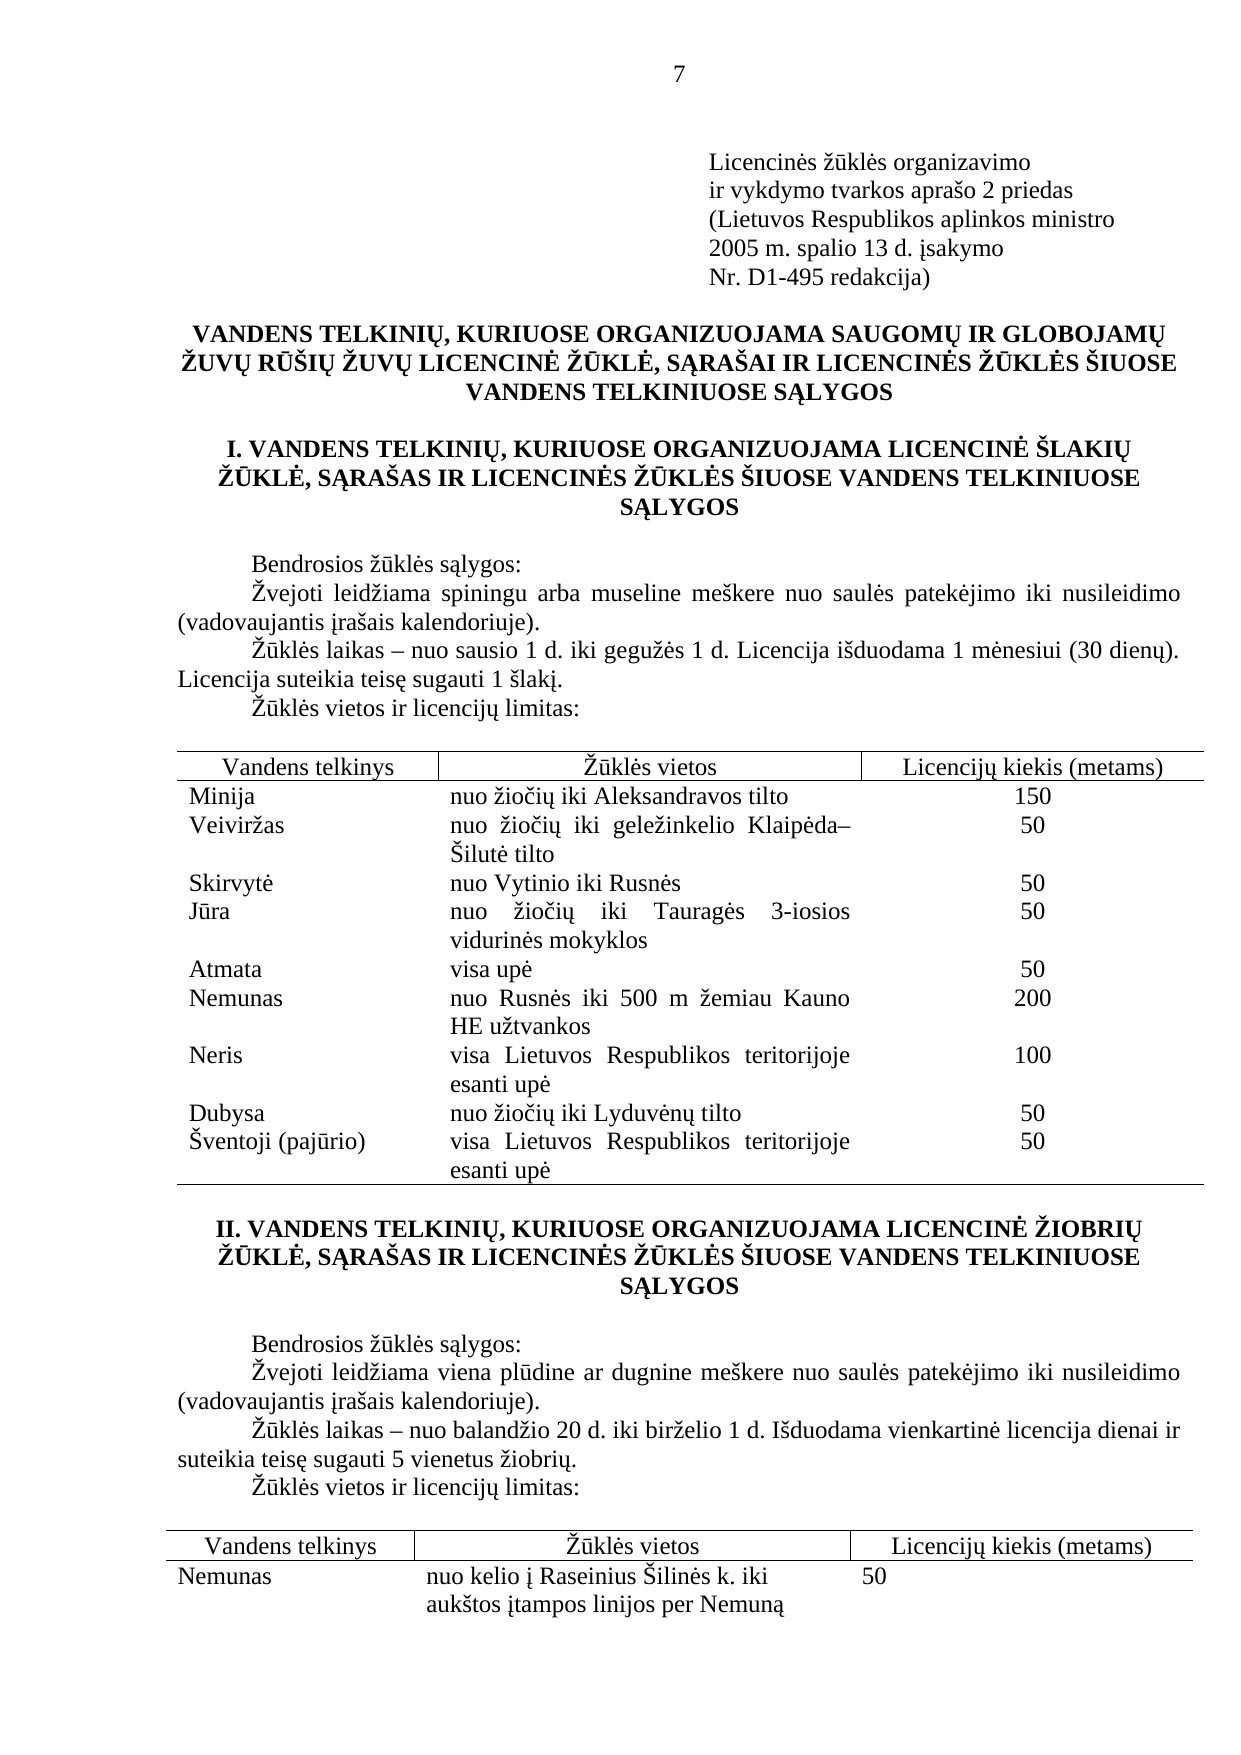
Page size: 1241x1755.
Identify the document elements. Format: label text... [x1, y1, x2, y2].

table_cell 50 [862, 954, 1204, 983]
table_cell Šventoji (pajūrio) [177, 1126, 438, 1184]
table_cell Jūra [177, 896, 438, 954]
table_cell nuo žiočių iki geležinkelio Klaipėda–Šilutė tilto [439, 810, 862, 868]
table_cell Skirvytė [177, 868, 438, 896]
table_cell Neris [177, 1040, 438, 1098]
table_cell 50 [862, 1098, 1204, 1126]
table_cell Dubysa [177, 1098, 438, 1126]
table_header Licencijų kiekis (metams) [851, 1531, 1192, 1560]
text Bendrosios žūklės sąlygos: [177, 549, 1181, 578]
table_cell 50 [862, 868, 1204, 896]
table_cell Nemunas [166, 1561, 415, 1618]
text Žūklės laikas – nuo balandžio 20 d. iki birželio 1 d. Išduodama vienkartinė licencija dienai ir suteikia teisę sugauti 5 vienetus žiobrių. [177, 1415, 1181, 1472]
text II. VANDENS TELKINIŲ, KURIUOSE ORGANIZUOJAMA LICENCINĖ ŽIOBRIŲ ŽŪKLĖ, SĄRAŠAS IR LICENCINĖS ŽŪKLĖS ŠIUOSE VANDENS TELKINIUOSE SĄLYGOS [177, 1214, 1181, 1300]
table_cell 50 [862, 1126, 1204, 1184]
text Nr. D1-495 redakcija) [177, 262, 1181, 291]
text Bendrosios žūklės sąlygos: [177, 1329, 1181, 1357]
table_cell visa Lietuvos Respublikos teritorijoje esanti upė [439, 1126, 862, 1184]
table_cell visa upė [439, 954, 862, 983]
table_header Vandens telkinys [166, 1531, 414, 1560]
table_cell nuo kelio į Raseinius Šilinės k. iki aukštos įtampos linijos per Nemuną [415, 1561, 850, 1618]
table_header Žūklės vietos [415, 1531, 850, 1560]
table_cell Veiviržas [177, 810, 438, 868]
table_cell 50 [862, 896, 1204, 954]
table_cell nuo žiočių iki Aleksandravos tilto [439, 781, 862, 810]
text I. VANDENS TELKINIŲ, KURIUOSE ORGANIZUOJAMA LICENCINĖ ŠLAKIŲ ŽŪKLĖ, SĄRAŠAS IR LICENCINĖS ŽŪKLĖS ŠIUOSE VANDENS TELKINIUOSE SĄLYGOS [177, 434, 1181, 521]
text Žvejoti leidžiama spiningu arba museline meškere nuo saulės patekėjimo iki nusileidimo (vadovaujantis įrašais kalendoriuje). [177, 578, 1181, 636]
table_cell 100 [862, 1040, 1204, 1098]
table_cell nuo Rusnės iki 500 m žemiau Kauno HE užtvankos [439, 983, 862, 1040]
table_cell 50 [850, 1561, 1192, 1618]
table_cell nuo Vytinio iki Rusnės [439, 868, 862, 896]
text ir vykdymo tvarkos aprašo 2 priedas [177, 176, 1181, 204]
text VANDENS TELKINIŲ, KURIUOSE ORGANIZUOJAMA SAUGOMŲ IR GLOBOJAMŲ ŽUVŲ RŪŠIŲ ŽUVŲ LICENCINĖ ŽŪKLĖ, SĄRAŠAI IR LICENCINĖS ŽŪKLĖS ŠIUOSE VANDENS TELKINIUOSE SĄLYGOS [177, 319, 1181, 406]
table_cell 50 [862, 810, 1204, 868]
text Žūklės vietos ir licencijų limitas: [177, 693, 1181, 722]
table_cell nuo žiočių iki Tauragės 3-iosios vidurinės mokyklos [439, 896, 862, 954]
text (Lietuvos Respublikos aplinkos ministro [177, 204, 1181, 233]
table_cell Nemunas [177, 983, 438, 1040]
table_header Vandens telkinys [177, 752, 438, 780]
text Žvejoti leidžiama viena plūdine ar dugnine meškere nuo saulės patekėjimo iki nusileidimo (vadovaujantis įrašais kalendoriuje). [177, 1357, 1181, 1415]
table_cell 150 [862, 781, 1204, 810]
text Žūklės laikas – nuo sausio 1 d. iki gegužės 1 d. Licencija išduodama 1 mėnesiui (30 dienų). Licencija suteikia teisę sugauti 1 šlakį. [177, 636, 1181, 693]
table_cell Minija [177, 781, 438, 810]
table_cell 200 [862, 983, 1204, 1040]
table_cell nuo žiočių iki Lyduvėnų tilto [439, 1098, 862, 1126]
table_cell visa Lietuvos Respublikos teritorijoje esanti upė [439, 1040, 862, 1098]
text Žūklės vietos ir licencijų limitas: [177, 1472, 1181, 1501]
text Licencinės žūklės organizavimo [177, 147, 1181, 176]
table_header Žūklės vietos [439, 752, 861, 780]
table_header Licencijų kiekis (metams) [862, 752, 1204, 780]
table_cell Atmata [177, 954, 438, 983]
text 2005 m. spalio 13 d. įsakymo [177, 233, 1181, 262]
